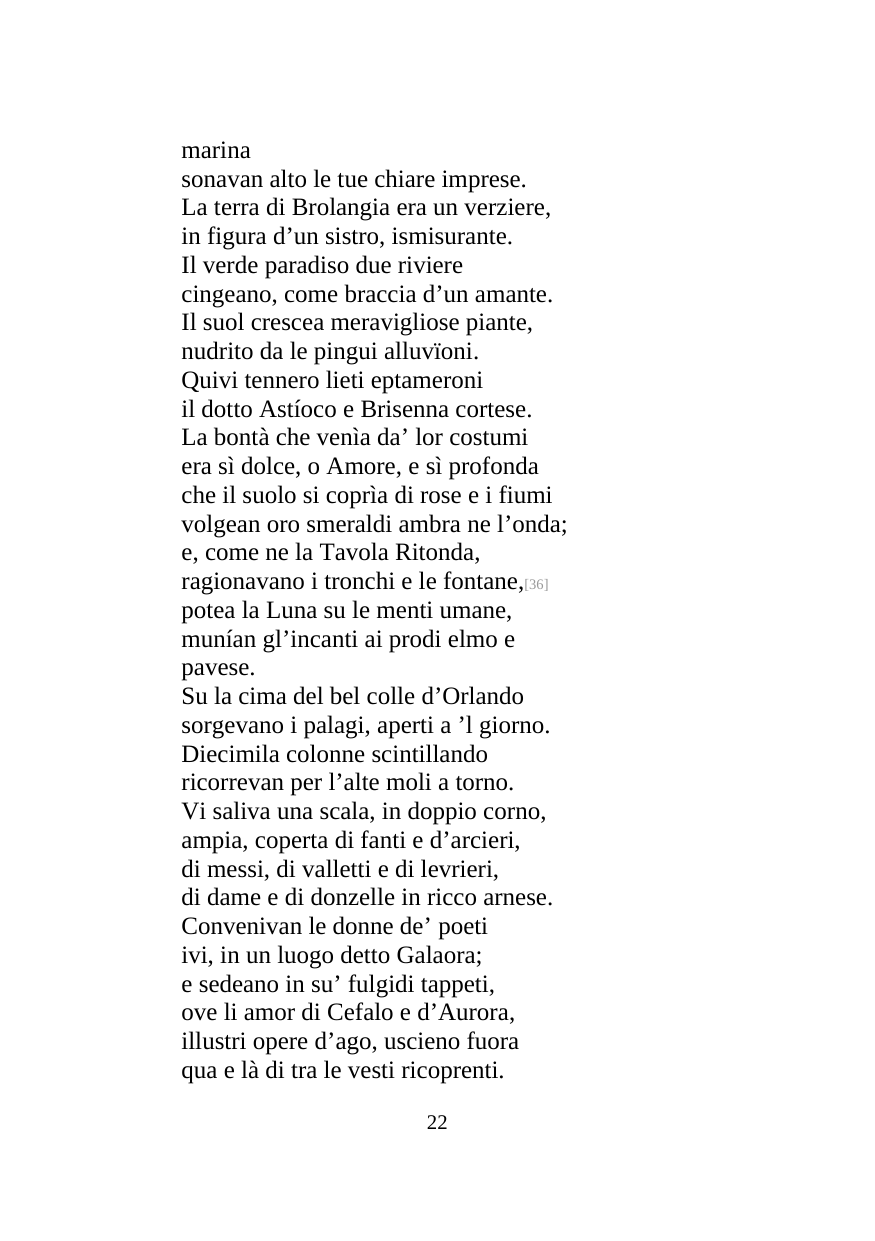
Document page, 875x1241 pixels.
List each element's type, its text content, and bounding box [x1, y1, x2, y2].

text La bontà che venìa da’ lor costumi era sì dolce, o Amore, e sì profonda che il suolo si coprìa di rose e i fiumi volgean oro smeraldi ambra ne l’onda; e, come ne la Tavola Ritonda, ragionavano i tronchi e le fontane,[36] potea la Luna su le menti umane, munían gl’incanti ai prodi elmo e pavese. [181, 422, 569, 681]
text Su la cima del bel colle d’Orlando sorgevano i palagi, aperti a ’l giorno. Diecimila colonne scintillando ricorrevan per l’alte moli a torno. Vi saliva una scala, in doppio corno, ampia, coperta di fanti e d’arcieri, di messi, di valletti e di levrieri, di dame e di donzelle in ricco arnese. [181, 681, 569, 911]
text La terra di Brolangia era un verziere, in figura d’un sistro, ismisurante. Il verde paradiso due riviere cingeano, come braccia d’un amante. Il suol crescea meravigliose piante, nudrito da le pingui alluvïoni. Quivi tennero lieti eptameroni il dotto Astíoco e Brisenna cortese. [181, 192, 569, 422]
text marina sonavan alto le tue chiare imprese. [181, 135, 569, 192]
text Convenivan le donne de’ poeti ivi, in un luogo detto Galaora; e sedeano in su’ fulgidi tappeti, ove li amor di Cefalo e d’Aurora, illustri opere d’ago, uscieno fuora qua e là di tra le vesti ricoprenti. [181, 911, 569, 1084]
